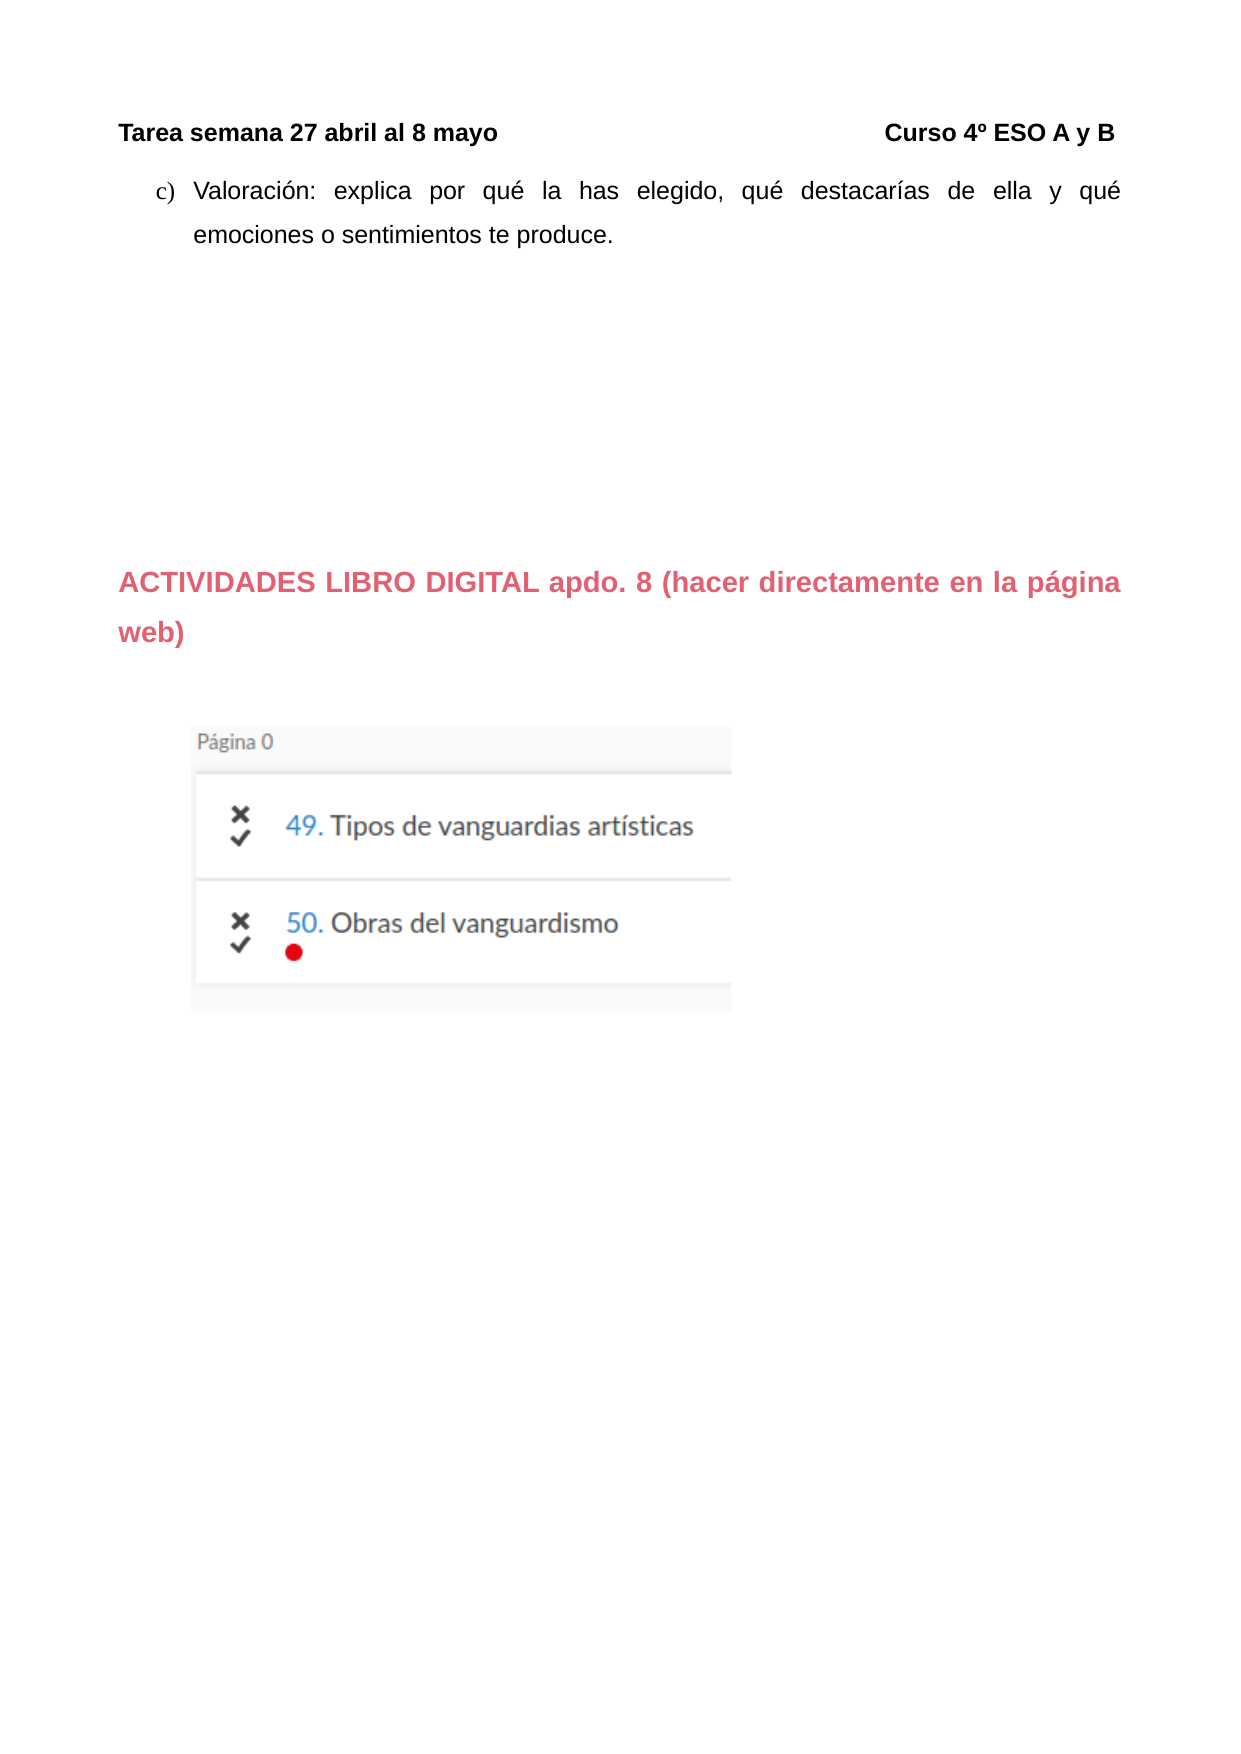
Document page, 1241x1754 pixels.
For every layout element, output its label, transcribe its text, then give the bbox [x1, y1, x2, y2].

text ACTIVIDADES LIBRO DIGITAL apdo. 8 (hacer directamente en la página web) [118, 564, 1122, 648]
picture [191, 726, 732, 1013]
list Valoración: explica por qué la has elegido, qué destacarías de ella y qué emociones o sentimientos te produce. [156, 176, 1122, 248]
